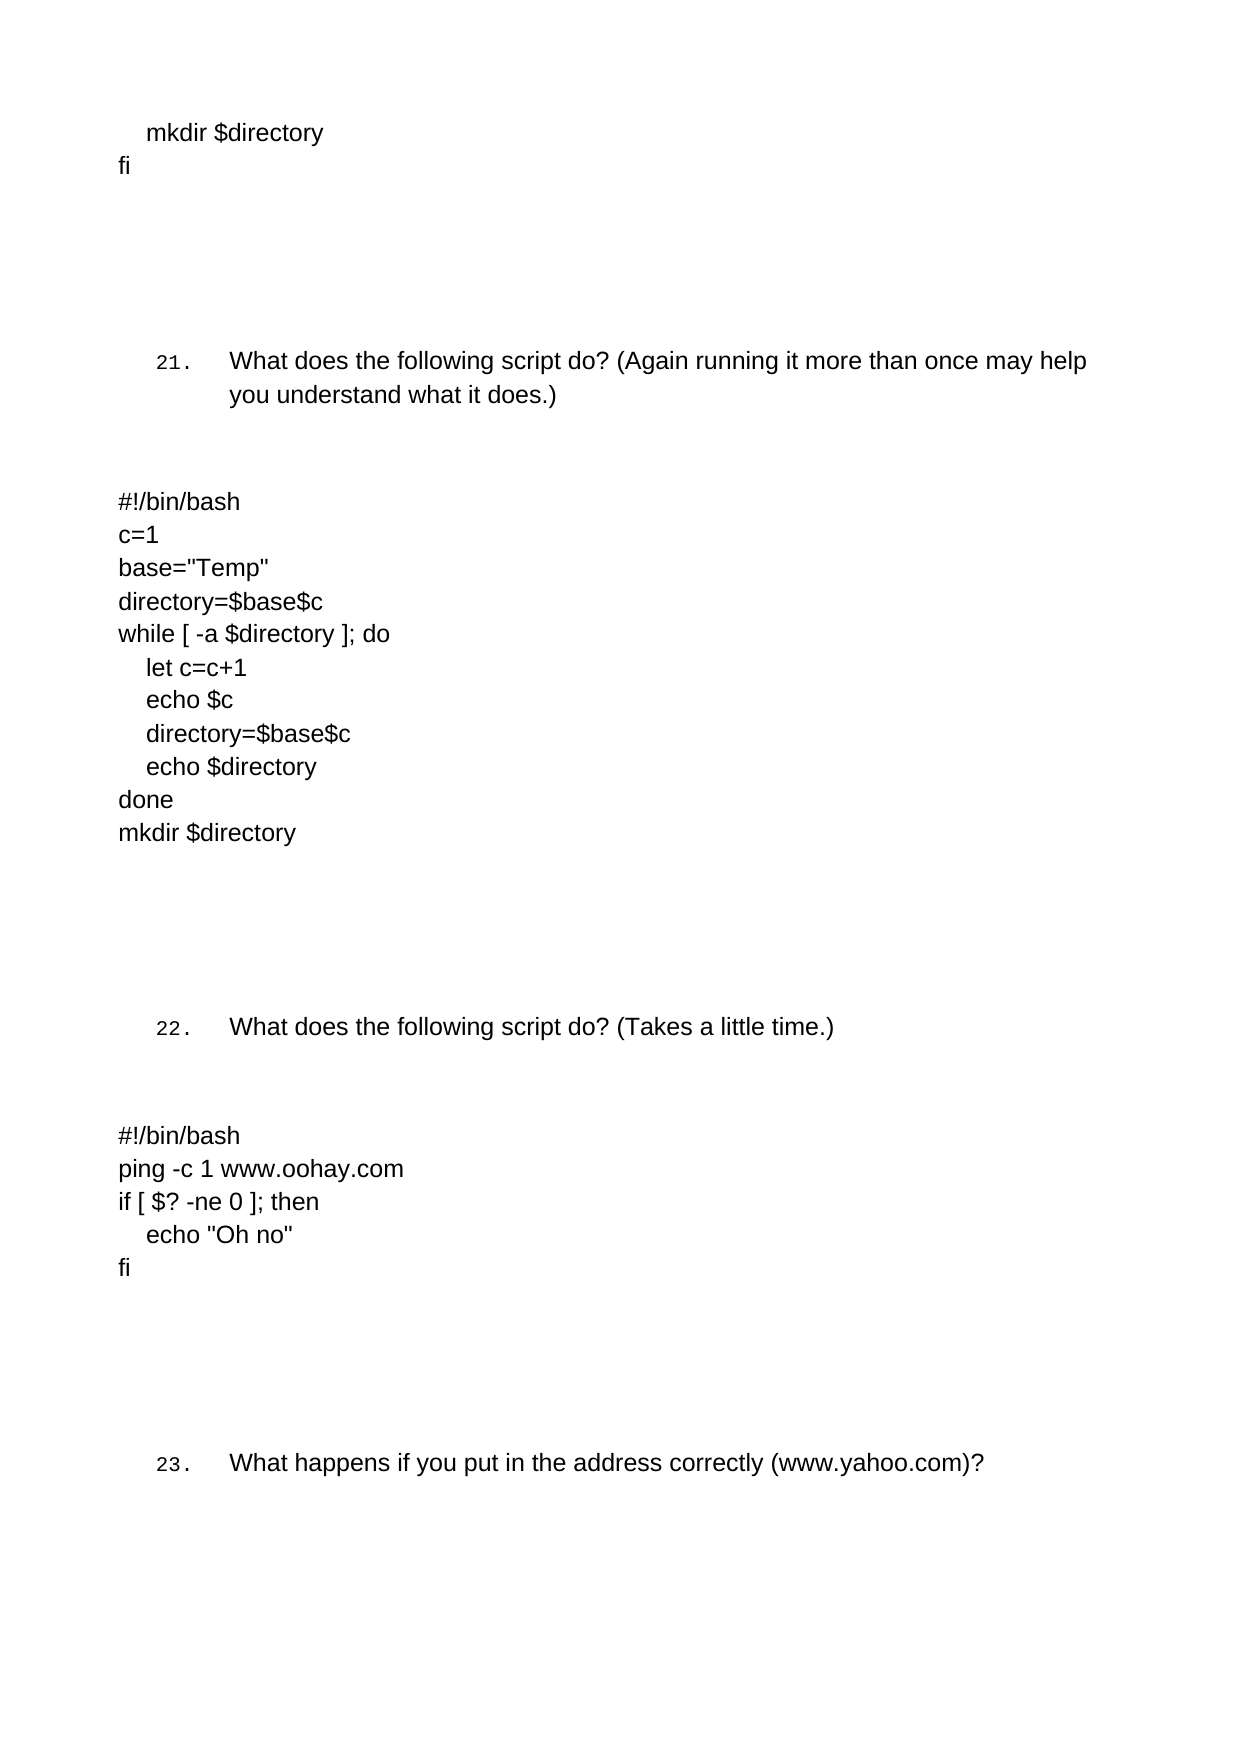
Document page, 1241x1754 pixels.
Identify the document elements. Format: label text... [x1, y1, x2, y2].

text ping -c 1 www.oohay.com [118, 1154, 1122, 1183]
text echo $c [118, 686, 1122, 714]
text done [118, 784, 1122, 813]
text echo "Oh no" [118, 1220, 1122, 1249]
text fi [118, 1253, 1122, 1282]
list What does the following script do? (Again running it more than once may help you understand what it does.) [156, 346, 1122, 408]
text directory=$base$c [118, 586, 1122, 615]
text base="Temp" [118, 553, 1122, 582]
text mkdir $directory [118, 118, 1122, 147]
text echo $directory [118, 752, 1122, 780]
text c=1 [118, 520, 1122, 549]
text let c=c+1 [118, 652, 1122, 681]
text directory=$base$c [118, 718, 1122, 747]
text #!/bin/bash [118, 487, 1122, 516]
text if [ $? -ne 0 ]; then [118, 1187, 1122, 1216]
list What does the following script do? (Takes a little time.) [156, 1012, 1122, 1042]
text while [ -a $directory ]; do [118, 619, 1122, 648]
text fi [118, 151, 1122, 180]
list What happens if you put in the address correctly (www.yahoo.com)? [156, 1448, 1122, 1477]
text #!/bin/bash [118, 1121, 1122, 1150]
text mkdir $directory [118, 818, 1122, 846]
